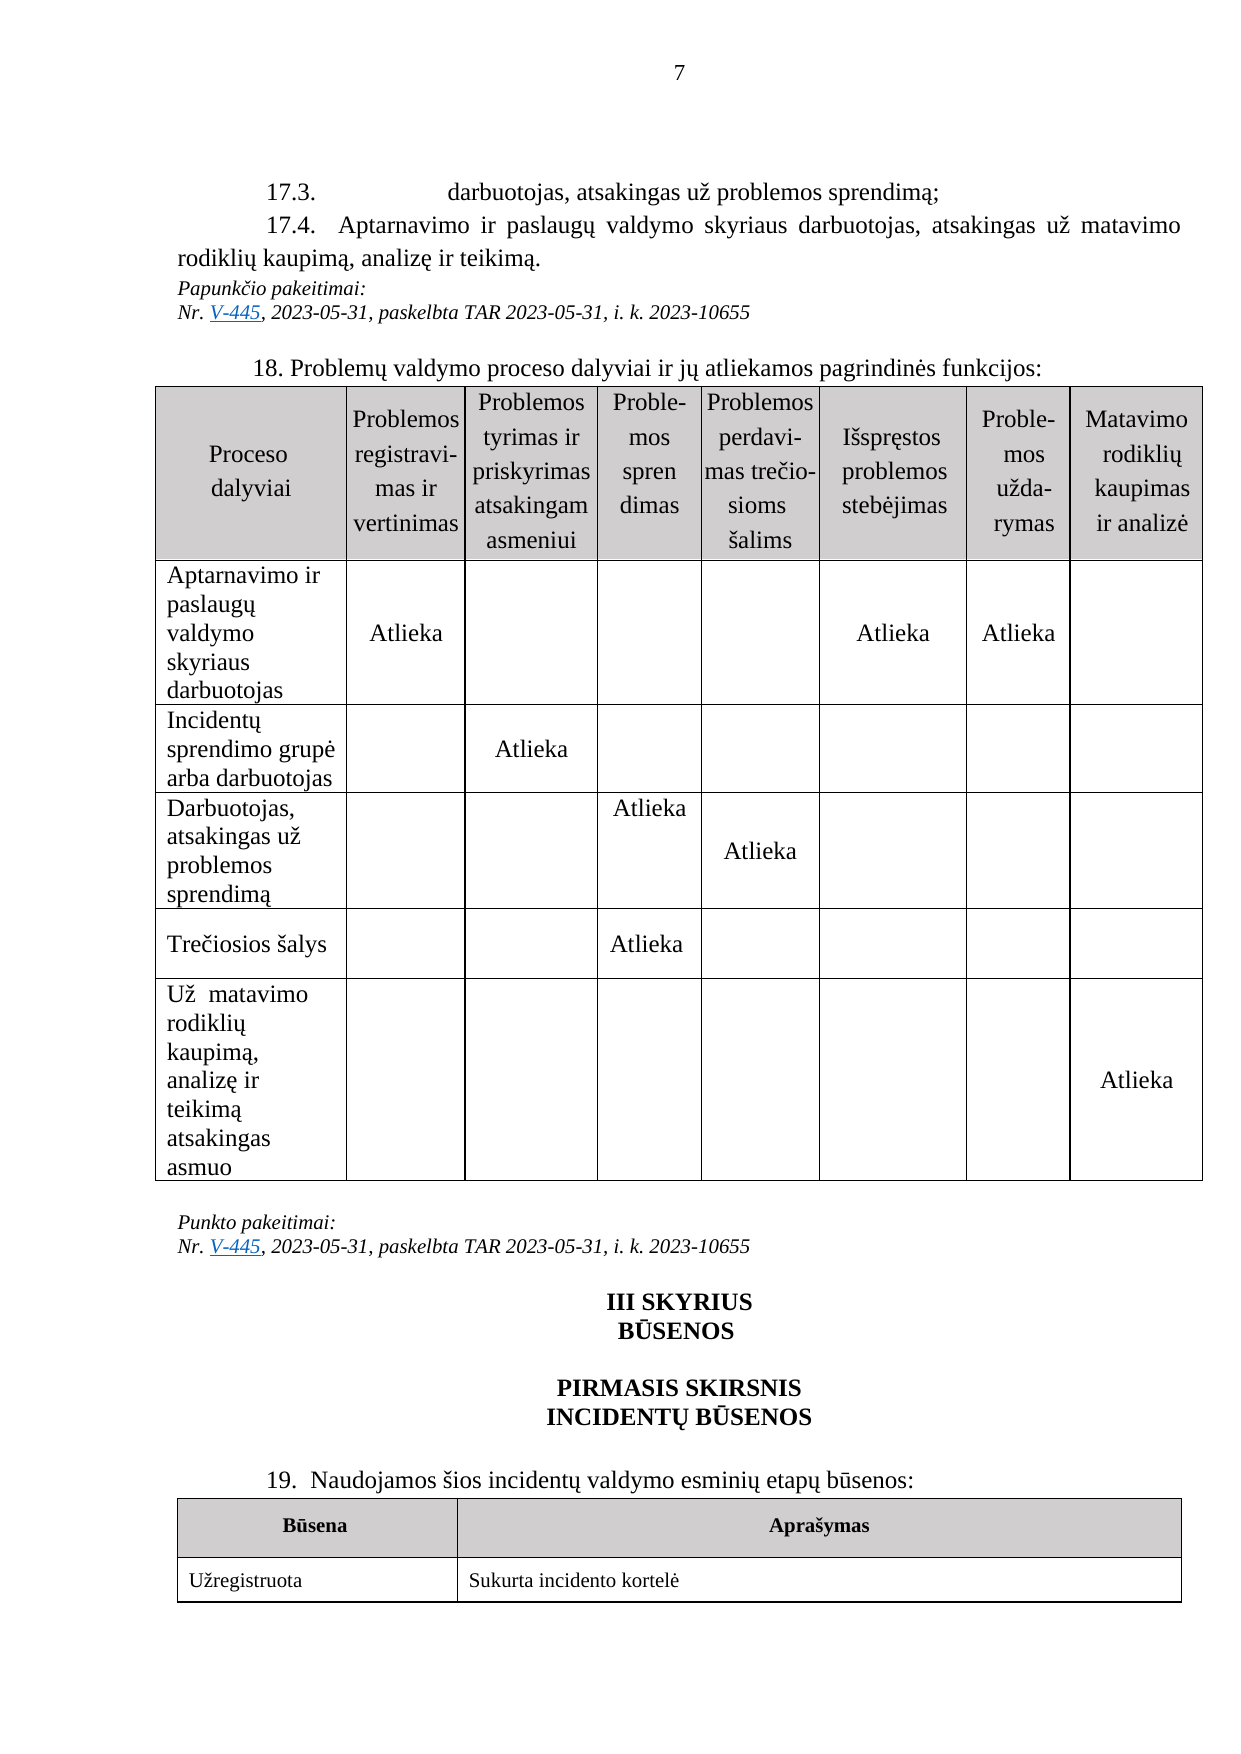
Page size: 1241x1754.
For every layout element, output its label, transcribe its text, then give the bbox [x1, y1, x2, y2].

table_cell Atlieka [1071, 979, 1202, 1180]
table_cell [598, 561, 701, 704]
table_cell Atlieka [347, 561, 464, 704]
table_header Būsena [178, 1499, 457, 1557]
text BŪSENOS [177, 1316, 1181, 1344]
text III SKYRIUS [177, 1287, 1181, 1316]
table_cell Aptarnavimo ir paslaugų valdymo skyriaus darbuotojas [156, 561, 346, 704]
table_header Proble-mos užda-rymas [967, 387, 1069, 559]
table_cell Atlieka [967, 561, 1069, 704]
table_header Proceso dalyviai [156, 387, 346, 559]
table_cell Atlieka [466, 705, 597, 792]
table_cell [702, 561, 819, 704]
text Nr. V-445, 2023-05-31, paskelbta TAR 2023-05-31, i. k. 2023-10655 [177, 300, 1181, 324]
table_cell Atlieka [820, 561, 966, 704]
table_header Problemos perdavi- mas trečio- sioms šalims [702, 387, 819, 559]
text INCIDENTŲ BŪSENOS [177, 1402, 1181, 1431]
text PIRMASIS SKIRSNIS [177, 1373, 1181, 1402]
table_cell [820, 979, 966, 1180]
text 17.3. darbuotojas, atsakingas už problemos sprendimą; [177, 177, 1181, 206]
table_header Matavimo rodiklių kaupimas ir analizė [1071, 387, 1202, 559]
table_cell [466, 561, 597, 704]
table_cell [466, 979, 597, 1180]
table_cell [820, 705, 966, 792]
table_cell [967, 909, 1069, 978]
text 18. Problemų valdymo proceso dalyviai ir jų atliekamos pagrindinės funkcijos: [177, 353, 1181, 382]
table_cell [702, 909, 819, 978]
table_cell [347, 705, 464, 792]
table_cell [466, 909, 597, 978]
table_cell [347, 909, 464, 978]
table_cell Darbuotojas, atsakingas už problemos sprendimą [156, 793, 346, 908]
table_cell Atlieka [702, 793, 819, 908]
text 17.4. Aptarnavimo ir paslaugų valdymo skyriaus darbuotojas, atsakingas už matavimo rodiklių kaupimą, analizę ir teikimą. [177, 210, 1181, 272]
table_cell [967, 705, 1069, 792]
text 19. Naudojamos šios incidentų valdymo esminių etapų būsenos: [177, 1465, 1181, 1494]
table_header Išspręstos problemos stebėjimas [820, 387, 966, 559]
table_cell Atlieka [598, 909, 701, 978]
table_cell Trečiosios šalys [156, 909, 346, 978]
table_header Aprašymas [458, 1499, 1181, 1557]
table_header Proble- mos spren dimas [598, 387, 701, 559]
table_cell [702, 705, 819, 792]
table_cell Sukurta incidento kortelė [458, 1558, 1181, 1601]
table_cell [347, 979, 464, 1180]
table_cell [466, 793, 597, 908]
table_cell [702, 979, 819, 1180]
table_cell Incidentų sprendimo grupė arba darbuotojas [156, 705, 346, 792]
table_cell [967, 979, 1069, 1180]
table_cell [598, 979, 701, 1180]
table_cell [1071, 909, 1202, 978]
text Punkto pakeitimai: [177, 1210, 1181, 1234]
text Papunkčio pakeitimai: [177, 276, 1181, 300]
table_cell [1071, 793, 1202, 908]
table_cell [1071, 705, 1202, 792]
table_cell [820, 909, 966, 978]
table_cell [820, 793, 966, 908]
table_cell [1071, 561, 1202, 704]
table_header Problemos registravi-mas ir vertinimas [347, 387, 464, 559]
table_cell Už matavimo rodiklių kaupimą, analizę ir teikimą atsakingas asmuo [156, 979, 346, 1180]
table_header Problemos tyrimas ir priskyrimas atsakingam asmeniui [466, 387, 597, 559]
text Nr. V-445, 2023-05-31, paskelbta TAR 2023-05-31, i. k. 2023-10655 [177, 1234, 1181, 1258]
table_cell [598, 705, 701, 792]
table_cell [967, 793, 1069, 908]
table_cell Užregistruota [178, 1558, 457, 1601]
table_cell Atlieka [598, 793, 701, 908]
table_cell [347, 793, 464, 908]
